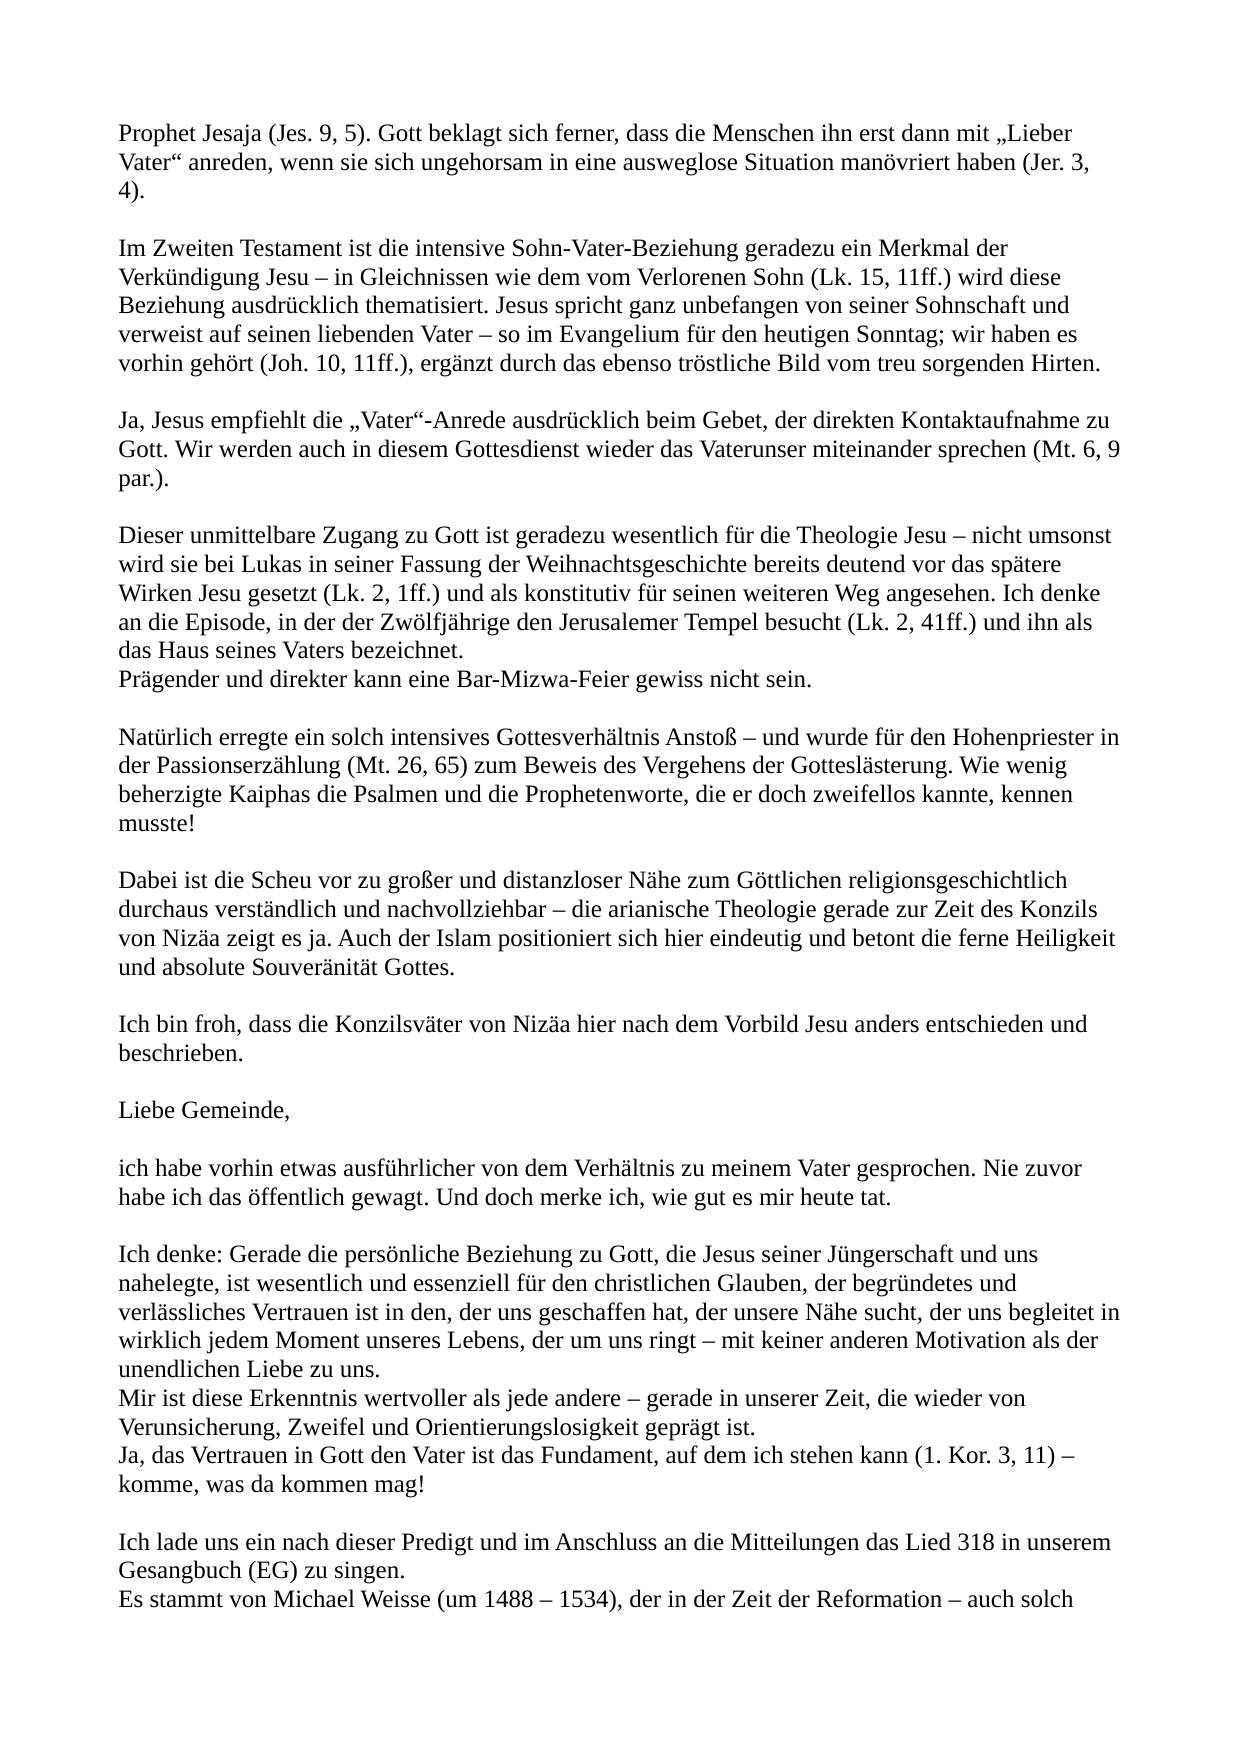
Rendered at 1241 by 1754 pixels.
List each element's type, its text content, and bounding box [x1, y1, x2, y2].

text ich habe vorhin etwas ausführlicher von dem Verhältnis zu meinem Vater gesprochen. Nie zuvor habe ich das öffentlich gewagt. Und doch merke ich, wie gut es mir heute tat. [118, 1153, 1122, 1211]
text Dieser unmittelbare Zugang zu Gott ist geradezu wesentlich für die Theologie Jesu – nicht umsonst wird sie bei Lukas in seiner Fassung der Weihnachtsgeschichte bereits deutend vor das spätere Wirken Jesu gesetzt (Lk. 2, 1ff.) und als konstitutiv für seinen weiteren Weg angesehen. Ich denke an die Episode, in der der Zwölfjährige den Jerusalemer Tempel besucht (Lk. 2, 41ff.) und ihn als das Haus seines Vaters bezeichnet. [118, 521, 1122, 664]
text Dabei ist die Scheu vor zu großer und distanzloser Nähe zum Göttlichen religionsgeschichtlich durchaus verständlich und nachvollziehbar – die arianische Theologie gerade zur Zeit des Konzils von Nizäa zeigt es ja. Auch der Islam positioniert sich hier eindeutig und betont die ferne Heiligkeit und absolute Souveränität Gottes. [118, 866, 1122, 981]
text Es stammt von Michael Weisse (um 1488 – 1534), der in der Zeit der Reformation – auch solch [118, 1584, 1122, 1613]
text Ich denke: Gerade die persönliche Beziehung zu Gott, die Jesus seiner Jüngerschaft und uns nahelegte, ist wesentlich und essenziell für den christlichen Glauben, der begründetes und verlässliches Vertrauen ist in den, der uns geschaffen hat, der unsere Nähe sucht, der uns begleitet in wirklich jedem Moment unseres Lebens, der um uns ringt – mit keiner anderen Motivation als der unendlichen Liebe zu uns. [118, 1239, 1122, 1383]
text Ich lade uns ein nach dieser Predigt und im Anschluss an die Mitteilungen das Lied 318 in unserem Gesangbuch (EG) zu singen. [118, 1527, 1122, 1584]
text Mir ist diese Erkenntnis wertvoller als jede andere – gerade in unserer Zeit, die wieder von Verunsicherung, Zweifel und Orientierungslosigkeit geprägt ist. [118, 1383, 1122, 1441]
text Ich bin froh, dass die Konzilsväter von Nizäa hier nach dem Vorbild Jesu anders entschieden und beschrieben. [118, 1009, 1122, 1067]
text Prophet Jesaja (Jes. 9, 5). Gott beklagt sich ferner, dass die Menschen ihn erst dann mit „Lieber Vater“ anreden, wenn sie sich ungehorsam in eine ausweglose Situation manövriert haben (Jer. 3, 4). [118, 118, 1122, 204]
text Liebe Gemeinde, [118, 1096, 1122, 1124]
text Im Zweiten Testament ist die intensive Sohn-Vater-Beziehung geradezu ein Merkmal der Verkündigung Jesu – in Gleichnissen wie dem vom Verlorenen Sohn (Lk. 15, 11ff.) wird diese Beziehung ausdrücklich thematisiert. Jesus spricht ganz unbefangen von seiner Sohnschaft und verweist auf seinen liebenden Vater – so im Evangelium für den heutigen Sonntag; wir haben es vorhin gehört (Joh. 10, 11ff.), ergänzt durch das ebenso tröstliche Bild vom treu sorgenden Hirten. [118, 233, 1122, 377]
text Ja, Jesus empfiehlt die „Vater“-Anrede ausdrücklich beim Gebet, der direkten Kontaktaufnahme zu Gott. Wir werden auch in diesem Gottesdienst wieder das Vaterunser miteinander sprechen (Mt. 6, 9 par.). [118, 406, 1122, 492]
text Natürlich erregte ein solch intensives Gottesverhältnis Anstoß – und wurde für den Hohenpriester in der Passionserzählung (Mt. 26, 65) zum Beweis des Vergehens der Gotteslästerung. Wie wenig beherzigte Kaiphas die Psalmen und die Prophetenworte, die er doch zweifellos kannte, kennen musste! [118, 722, 1122, 837]
text Ja, das Vertrauen in Gott den Vater ist das Fundament, auf dem ich stehen kann (1. Kor. 3, 11) – komme, was da kommen mag! [118, 1441, 1122, 1498]
text Prägender und direkter kann eine Bar-Mizwa-Feier gewiss nicht sein. [118, 664, 1122, 693]
